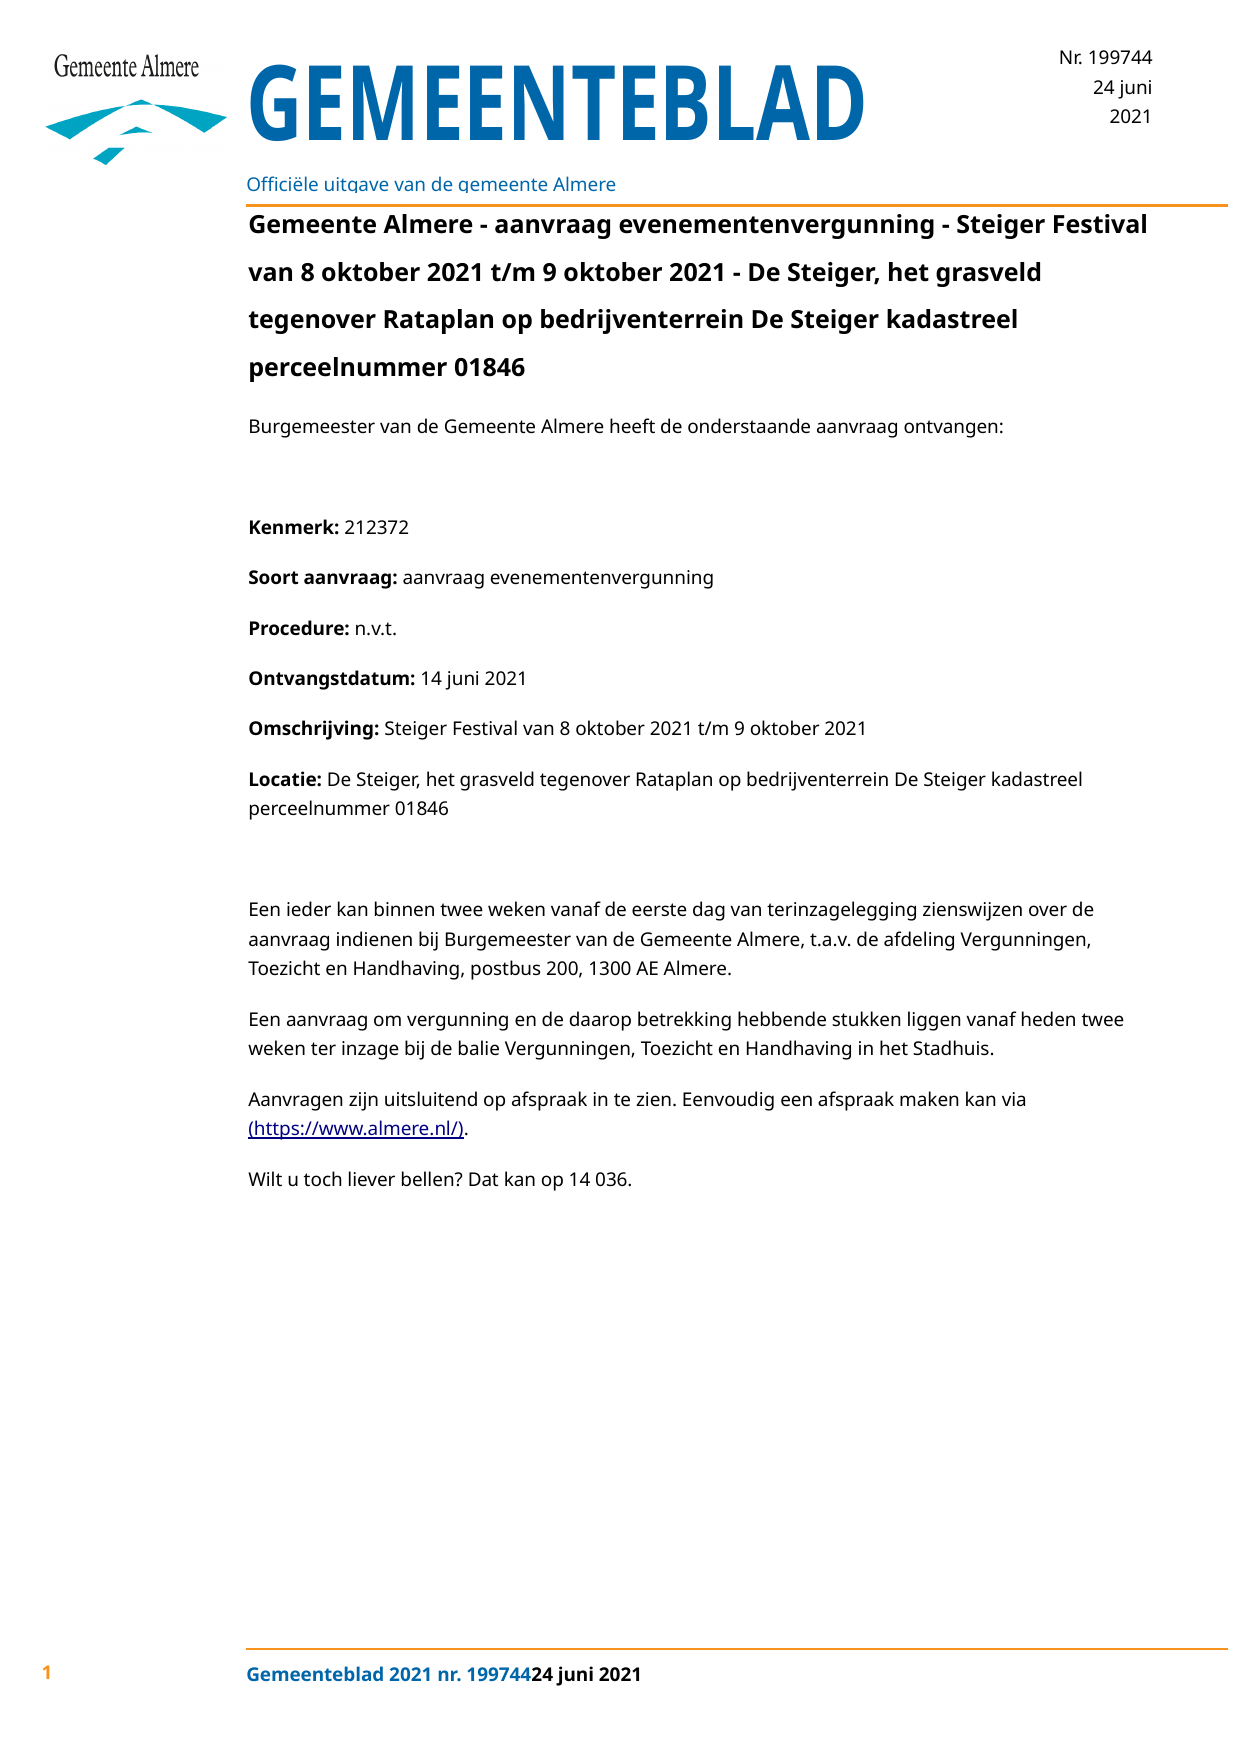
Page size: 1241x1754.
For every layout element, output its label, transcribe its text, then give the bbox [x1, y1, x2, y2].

text Aanvragen zijn uitsluitend op afspraak in te zien. Eenvoudig een afspraak maken kan via (https://www.almere.nl/). [248, 1086, 1152, 1141]
text Een aanvraag om vergunning en de daarop betrekking hebbende stukken liggen vanaf heden twee weken ter inzage bij de balie Vergunningen, Toezicht en Handhaving in het Stadhuis. [248, 1006, 1152, 1061]
text Gemeente Almere - aanvraag evenementenvergunning - Steiger Festival van 8 oktober 2021 t/m 9 oktober 2021 - De Steiger, het grasveld tegenover Rataplan op bedrijventerrein De Steiger kadastreel perceelnummer 01846 [248, 207, 1152, 384]
text Locatie: De Steiger, het grasveld tegenover Rataplan op bedrijventerrein De Steiger kadastreel perceelnummer 01846 [248, 766, 1152, 821]
text Omschrijving: Steiger Festival van 8 oktober 2021 t/m 9 oktober 2021 [248, 716, 1152, 741]
text Wilt u toch liever bellen? Dat kan op 14 036. [248, 1166, 1152, 1192]
text Soort aanvraag: aanvraag evenementenvergunning [248, 564, 1152, 590]
text Een ieder kan binnen twee weken vanaf de eerste dag van terinzagelegging zienswijzen over de aanvraag indienen bij Burgemeester van de Gemeente Almere, t.a.v. de afdeling Vergunningen, Toezicht en Handhaving, postbus 200, 1300 AE Almere. [248, 896, 1152, 981]
text Kenmerk: 212372 [248, 514, 1152, 540]
text Procedure: n.v.t. [248, 615, 1152, 641]
picture [41, 47, 231, 172]
text Ontvangstdatum: 14 juni 2021 [248, 665, 1152, 691]
text Burgemeester van de Gemeente Almere heeft de onderstaande aanvraag ontvangen: [248, 413, 1152, 439]
